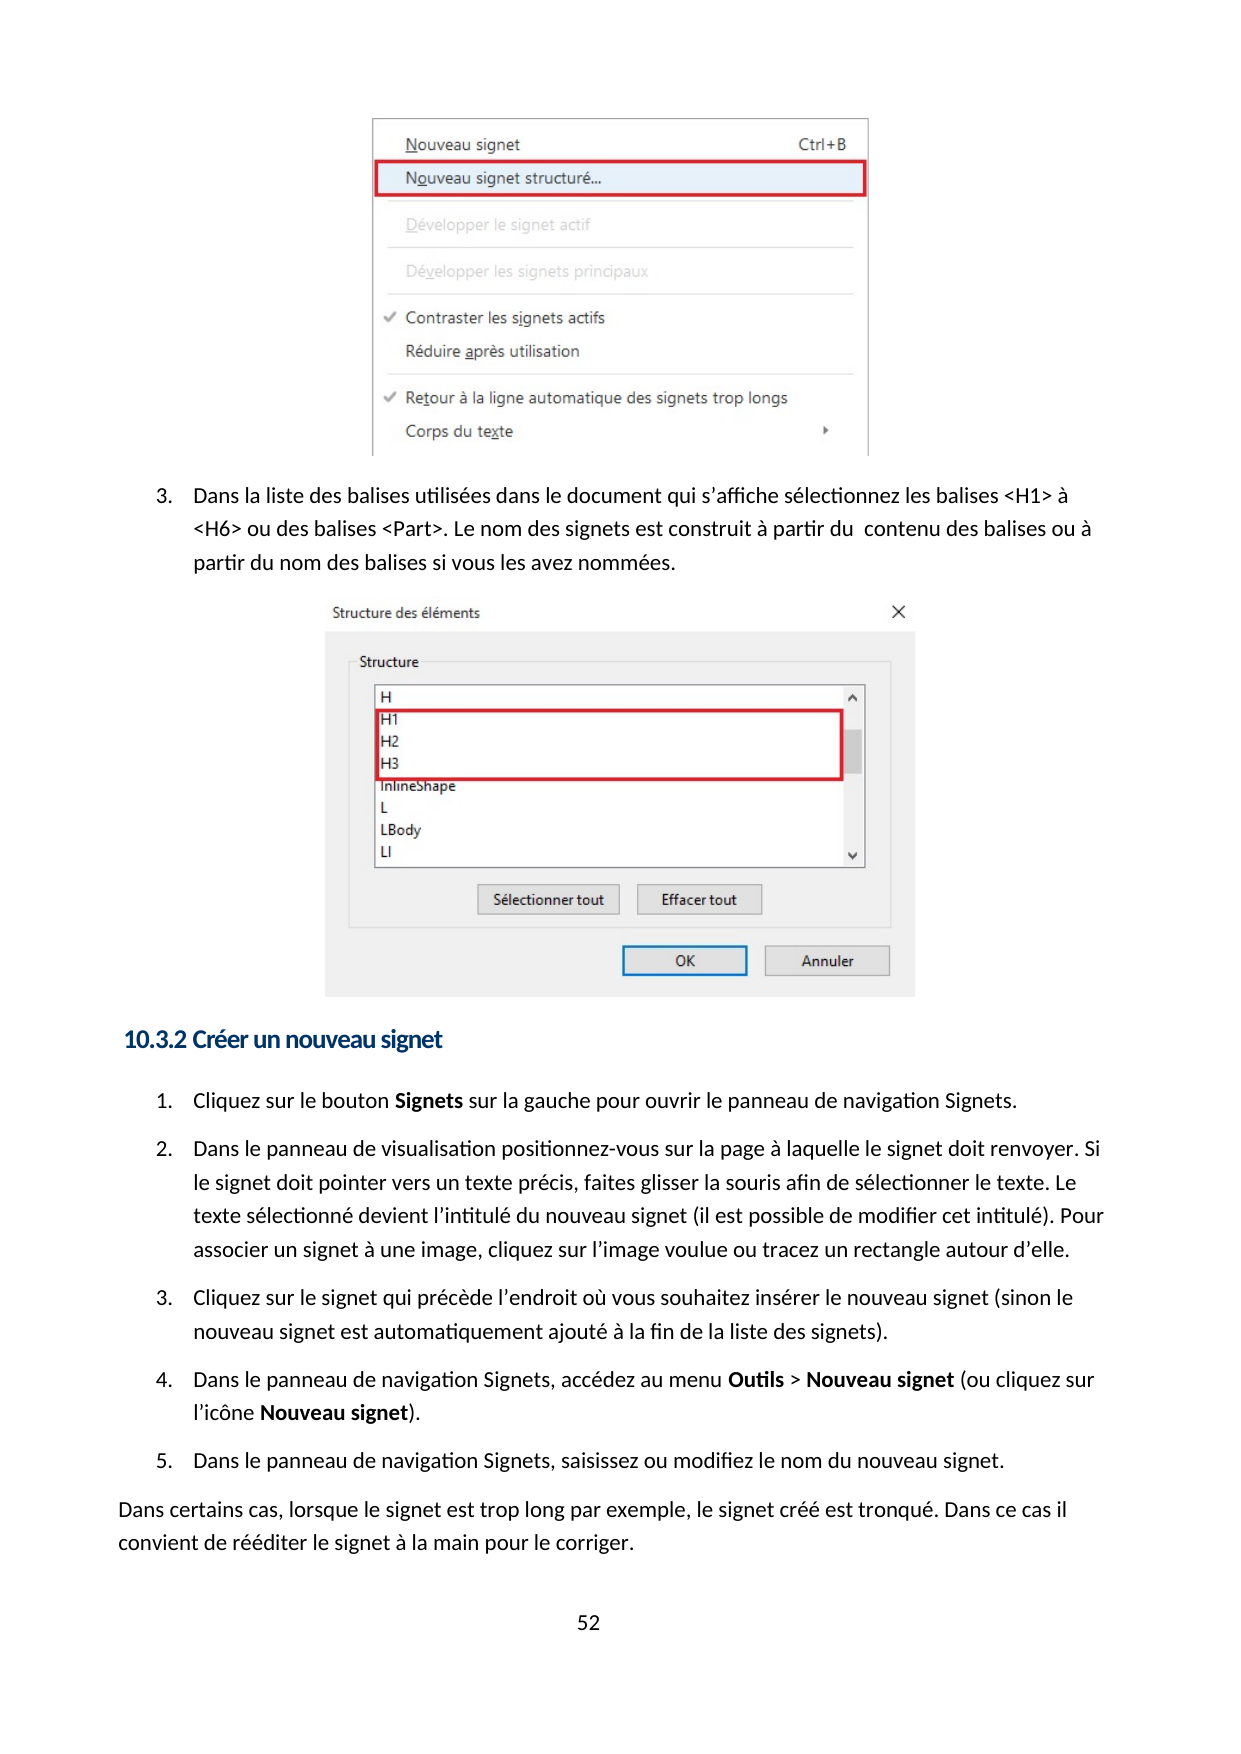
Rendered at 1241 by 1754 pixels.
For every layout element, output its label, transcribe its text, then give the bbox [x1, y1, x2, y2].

list Cliquez sur le bouton Signets sur la gauche pour ouvrir le panneau de navigation Signets. [156, 1086, 1122, 1114]
picture [325, 596, 916, 997]
list Dans le panneau de navigation Signets, saisissez ou modifiez le nom du nouveau signet. [156, 1447, 1122, 1474]
list Cliquez sur le signet qui précède l’endroit où vous souhaitez insérer le nouveau signet (sinon le nouveau signet est automatiquement ajouté à la fin de la liste des signets). [156, 1283, 1122, 1345]
subtitle Créer un nouveau signet [118, 1022, 1122, 1055]
picture [371, 118, 869, 456]
list Dans la liste des balises utilisées dans le document qui s’affiche sélectionnez les balises <H1> à <H6> ou des balises <Part>. Le nom des signets est construit à partir du contenu des balises ou à partir du nom des balises si vous les avez nommées. [156, 481, 1122, 576]
text Dans certains cas, lorsque le signet est trop long par exemple, le signet créé est tronqué. Dans ce cas il convient de rééditer le signet à la main pour le corriger. [118, 1495, 1122, 1556]
list Dans le panneau de visualisation positionnez-vous sur la page à laquelle le signet doit renvoyer. Si le signet doit pointer vers un texte précis, faites glisser la souris afin de sélectionner le texte. Le texte sélectionné devient l’intitulé du nouveau signet (il est possible de modifier cet intitulé). Pour associer un signet à une image, cliquez sur l’image voulue ou tracez un rectangle autour d’elle. [156, 1134, 1122, 1263]
list Dans le panneau de navigation Signets, accédez au menu Outils > Nouveau signet (ou cliquez sur l’icône Nouveau signet). [156, 1365, 1122, 1426]
